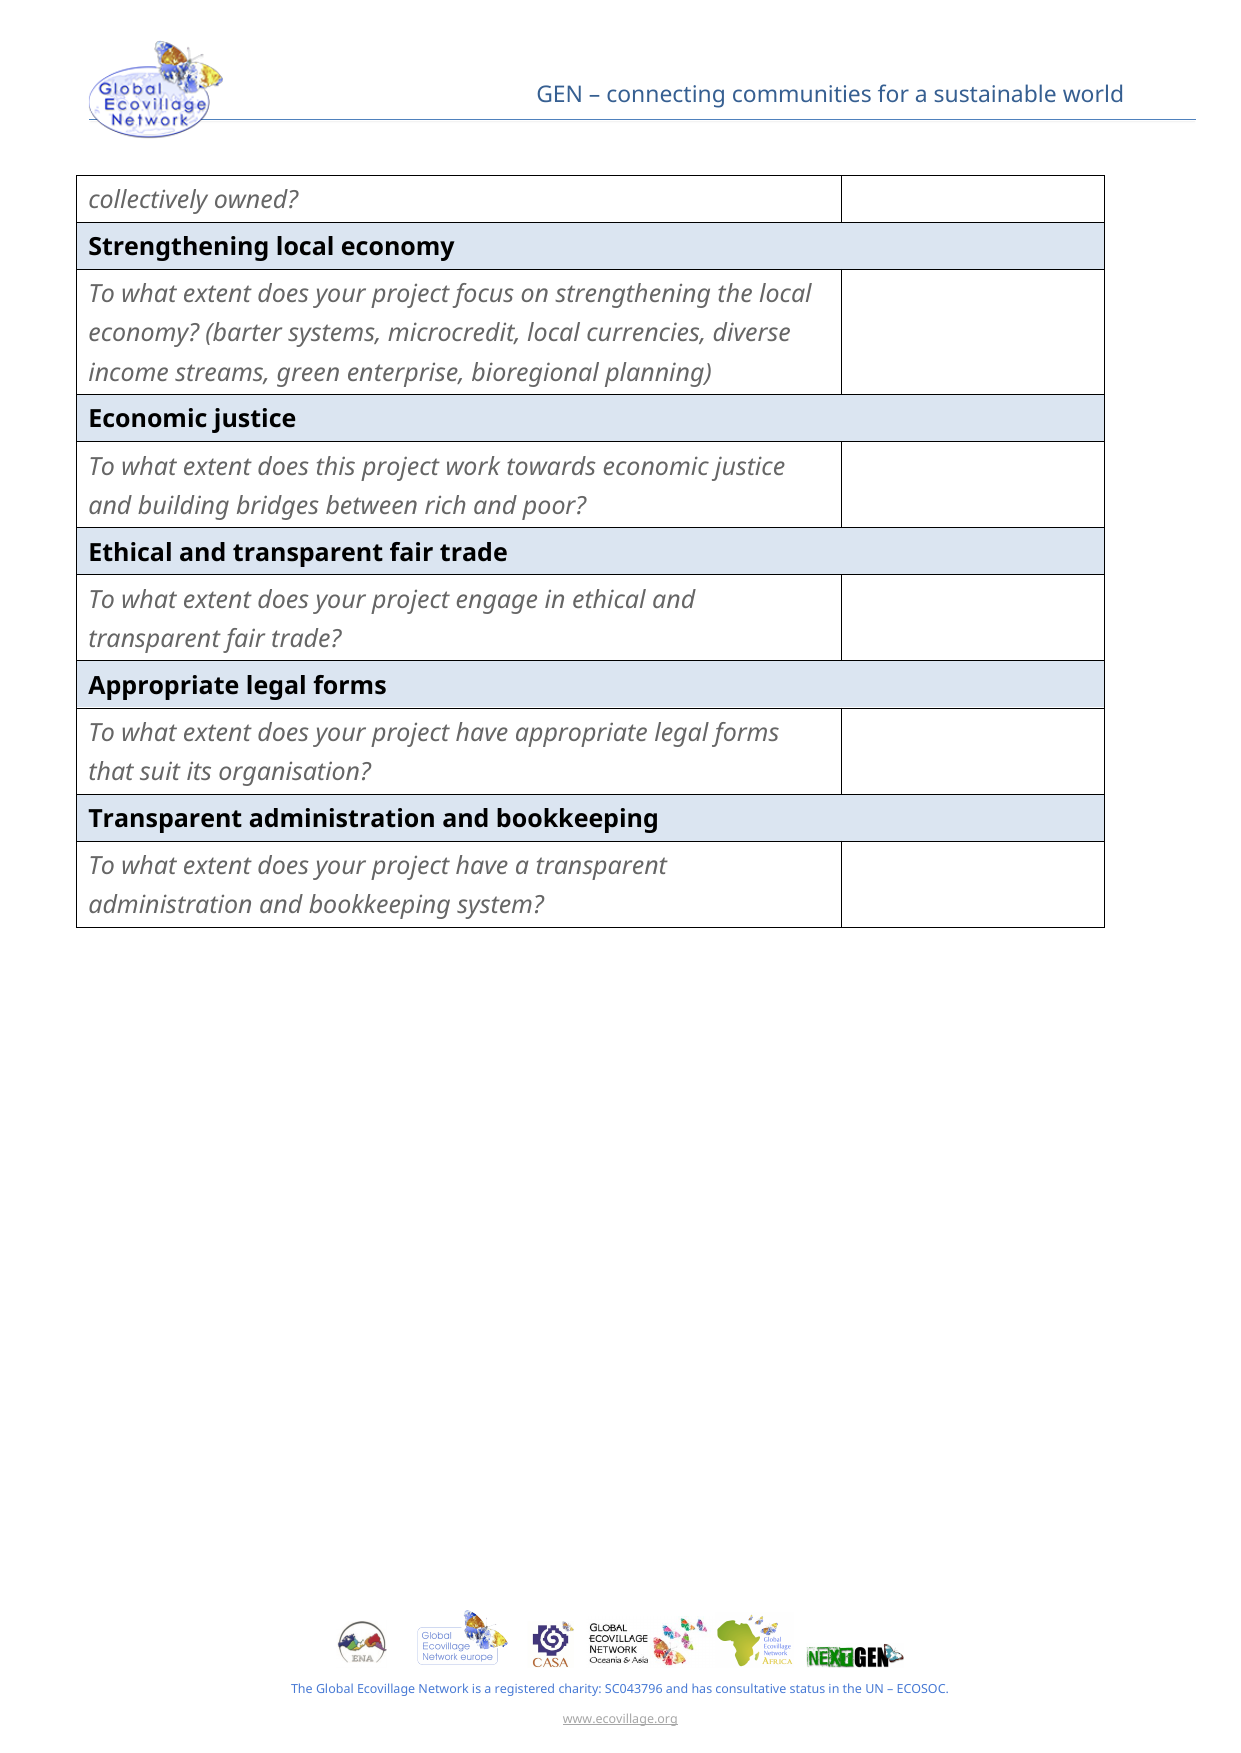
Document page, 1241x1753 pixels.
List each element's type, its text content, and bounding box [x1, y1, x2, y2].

table_cell To what extent does your project have a transparent administration and bookkeeping system? [77, 842, 841, 927]
picture [336, 1620, 387, 1668]
table_cell [842, 176, 1104, 222]
table_cell To what extent does your project engage in ethical and transparent fair trade? [77, 575, 841, 660]
table_cell Strengthening local economy [77, 223, 1104, 269]
table_cell [842, 442, 1104, 527]
table_cell [842, 842, 1104, 927]
table_cell [842, 270, 1104, 394]
picture [806, 1643, 904, 1668]
table_cell To what extent does your project have appropriate legal forms that suit its organisation? [77, 709, 841, 793]
table_cell Ethical and transparent fair trade [77, 528, 1104, 574]
table_cell [842, 709, 1104, 793]
table_cell Appropriate legal forms [77, 661, 1104, 707]
table_cell To what extent does this project work towards economic justice and building bridges between rich and poor? [77, 442, 841, 527]
picture [416, 1607, 795, 1668]
table_cell collectively owned? [77, 176, 841, 222]
picture [79, 40, 234, 142]
table_cell Economic justice [77, 395, 1104, 441]
table_cell Transparent administration and bookkeeping [77, 795, 1104, 841]
table_cell To what extent does your project focus on strengthening the local economy? (barter systems, microcredit, local currencies, diverse income streams, green enterprise, bioregional planning) [77, 270, 841, 394]
table_cell [842, 575, 1104, 660]
